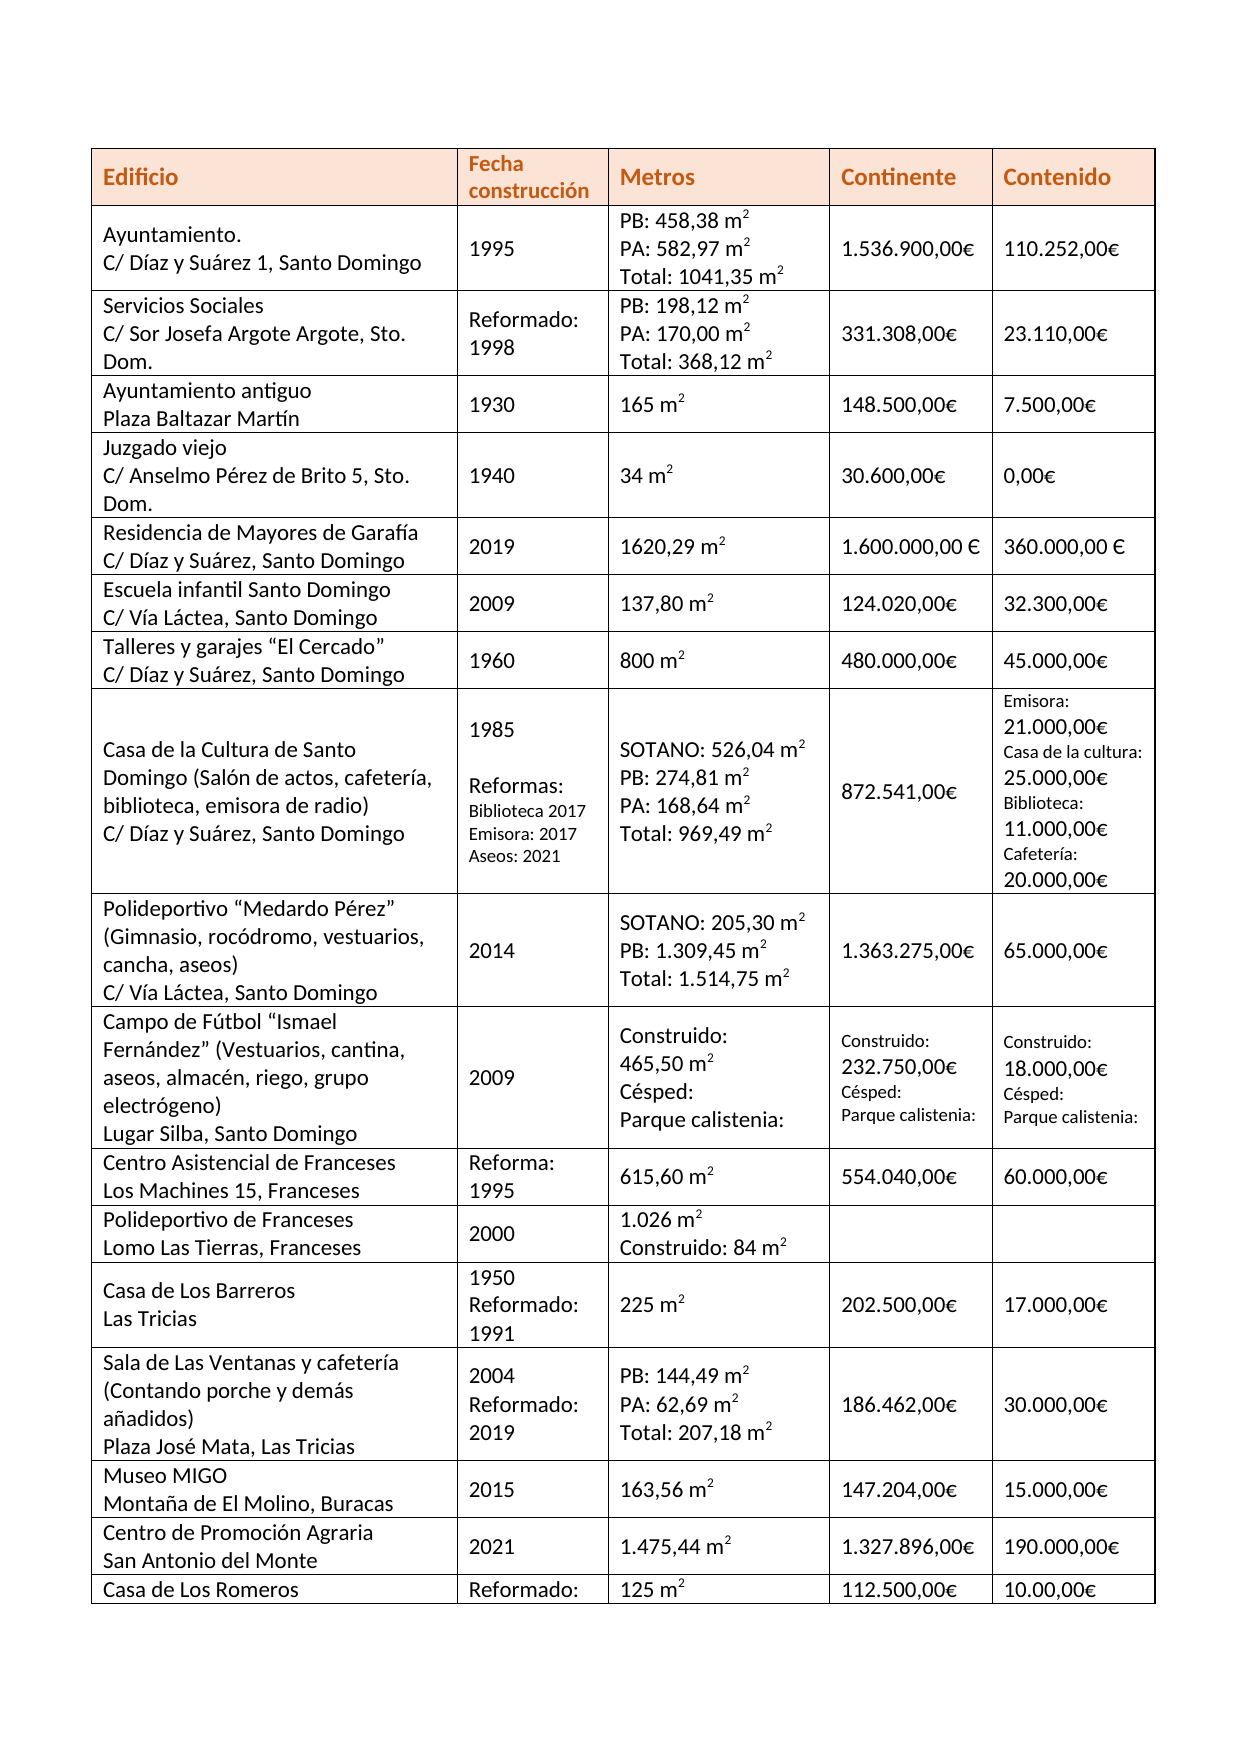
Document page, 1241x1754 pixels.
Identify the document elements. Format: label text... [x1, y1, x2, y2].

table_cell 0,00€ [993, 433, 1154, 517]
table_cell Residencia de Mayores de Garafía C/ Díaz y Suárez, Santo Domingo [92, 518, 457, 574]
table_cell 10.00,00€ [993, 1575, 1154, 1603]
table_cell Juzgado viejo C/ Anselmo Pérez de Brito 5, Sto. Dom. [92, 433, 457, 517]
table_cell 2009 [458, 1007, 608, 1147]
table_cell 800 m2 [609, 632, 829, 688]
table_cell 148.500,00€ [830, 376, 992, 432]
table_cell Servicios Sociales C/ Sor Josefa Argote Argote, Sto. Dom. [92, 291, 457, 375]
table_cell 331.308,00€ [830, 291, 992, 375]
table_cell 1960 [458, 632, 608, 688]
table_cell 872.541,00€ [830, 689, 992, 893]
table_cell 202.500,00€ [830, 1263, 992, 1347]
table_cell 137,80 m2 [609, 575, 829, 631]
table_cell 17.000,00€ [993, 1263, 1154, 1347]
table_cell 112.500,00€ [830, 1575, 992, 1603]
table_cell 23.110,00€ [993, 291, 1154, 375]
table_header Fecha construcción [458, 149, 608, 205]
table_cell Reforma: 1995 [458, 1149, 608, 1204]
table_cell 60.000,00€ [993, 1149, 1154, 1204]
table_cell Casa de la Cultura de Santo Domingo (Salón de actos, cafetería, biblioteca, emisora de radio) C/ Díaz y Suárez, Santo Domingo [92, 689, 457, 893]
table_cell 2014 [458, 894, 608, 1006]
table_cell 110.252,00€ [993, 206, 1154, 290]
table_cell 2019 [458, 518, 608, 574]
table_cell 1.475,44 m2 [609, 1518, 829, 1574]
table_cell 2015 [458, 1461, 608, 1517]
table_cell 65.000,00€ [993, 894, 1154, 1006]
table_cell 32.300,00€ [993, 575, 1154, 631]
table_cell Casa de Los Romeros [92, 1575, 457, 1603]
table_cell Construido: 18.000,00€ Césped: Parque calistenia: [993, 1007, 1154, 1147]
table_cell SOTANO: 205,30 m2 PB: 1.309,45 m2 Total: 1.514,75 m2 [609, 894, 829, 1006]
table_cell 45.000,00€ [993, 632, 1154, 688]
table_cell 30.600,00€ [830, 433, 992, 517]
table_cell Centro Asistencial de Franceses Los Machines 15, Franceses [92, 1149, 457, 1204]
table_cell 2021 [458, 1518, 608, 1574]
table_cell 1.363.275,00€ [830, 894, 992, 1006]
table_cell [993, 1206, 1154, 1262]
table_cell SOTANO: 526,04 m2 PB: 274,81 m2 PA: 168,64 m2 Total: 969,49 m2 [609, 689, 829, 893]
table_cell 1995 [458, 206, 608, 290]
table_cell 1.536.900,00€ [830, 206, 992, 290]
table_cell Escuela infantil Santo Domingo C/ Vía Láctea, Santo Domingo [92, 575, 457, 631]
table_cell 554.040,00€ [830, 1149, 992, 1204]
table_cell 147.204,00€ [830, 1461, 992, 1517]
table_cell Reformado: [458, 1575, 608, 1603]
table_cell PB: 198,12 m2 PA: 170,00 m2 Total: 368,12 m2 [609, 291, 829, 375]
table_cell Casa de Los Barreros Las Tricias [92, 1263, 457, 1347]
table_cell Museo MIGO Montaña de El Molino, Buracas [92, 1461, 457, 1517]
table_cell 1950 Reformado: 1991 [458, 1263, 608, 1347]
table_cell [830, 1206, 992, 1262]
table_cell Polideportivo de Franceses Lomo Las Tierras, Franceses [92, 1206, 457, 1262]
table_cell PB: 144,49 m2 PA: 62,69 m2 Total: 207,18 m2 [609, 1348, 829, 1460]
table_cell 15.000,00€ [993, 1461, 1154, 1517]
table_cell 615,60 m2 [609, 1149, 829, 1204]
table_cell Construido: 232.750,00€ Césped: Parque calistenia: [830, 1007, 992, 1147]
table_cell Ayuntamiento antiguo Plaza Baltazar Martín [92, 376, 457, 432]
table_cell Polideportivo “Medardo Pérez” (Gimnasio, rocódromo, vestuarios, cancha, aseos) C/ Vía Láctea, Santo Domingo [92, 894, 457, 1006]
table_cell Campo de Fútbol “Ismael Fernández” (Vestuarios, cantina, aseos, almacén, riego, grupo electrógeno) Lugar Silba, Santo Domingo [92, 1007, 457, 1147]
table_cell 2004 Reformado: 2019 [458, 1348, 608, 1460]
table_header Metros [609, 149, 829, 205]
table_cell 190.000,00€ [993, 1518, 1154, 1574]
table_cell 186.462,00€ [830, 1348, 992, 1460]
table_cell 1.327.896,00€ [830, 1518, 992, 1574]
table_cell Reformado: 1998 [458, 291, 608, 375]
table_cell 124.020,00€ [830, 575, 992, 631]
table_cell 480.000,00€ [830, 632, 992, 688]
table_cell 125 m2 [609, 1575, 829, 1603]
table_cell 34 m2 [609, 433, 829, 517]
table_cell 360.000,00 Є [993, 518, 1154, 574]
table_cell 1985 Reformas: Biblioteca 2017 Emisora: 2017 Aseos: 2021 [458, 689, 608, 893]
table_cell 1930 [458, 376, 608, 432]
table_cell 163,56 m2 [609, 1461, 829, 1517]
table_cell 225 m2 [609, 1263, 829, 1347]
table_cell Ayuntamiento. C/ Díaz y Suárez 1, Santo Domingo [92, 206, 457, 290]
table_cell 1940 [458, 433, 608, 517]
table_cell Emisora: 21.000,00€ Casa de la cultura: 25.000,00€ Biblioteca: 11.000,00€ Cafetería: 20.000,00€ [993, 689, 1154, 893]
table_cell 1620,29 m2 [609, 518, 829, 574]
table_cell Construido: 465,50 m2 Césped: Parque calistenia: [609, 1007, 829, 1147]
table_cell PB: 458,38 m2 PA: 582,97 m2 Total: 1041,35 m2 [609, 206, 829, 290]
table_cell Centro de Promoción Agraria San Antonio del Monte [92, 1518, 457, 1574]
table_header Edificio [92, 149, 457, 205]
table_cell Sala de Las Ventanas y cafetería (Contando porche y demás añadidos) Plaza José Mata, Las Tricias [92, 1348, 457, 1460]
table_cell Talleres y garajes “El Cercado” C/ Díaz y Suárez, Santo Domingo [92, 632, 457, 688]
table_cell 2000 [458, 1206, 608, 1262]
table_cell 1.600.000,00 Є [830, 518, 992, 574]
table_cell 30.000,00€ [993, 1348, 1154, 1460]
table_cell 2009 [458, 575, 608, 631]
table_header Contenido [993, 149, 1154, 205]
table_cell 7.500,00€ [993, 376, 1154, 432]
table_header Continente [830, 149, 992, 205]
table_cell 165 m2 [609, 376, 829, 432]
table_cell 1.026 m2 Construido: 84 m2 [609, 1206, 829, 1262]
